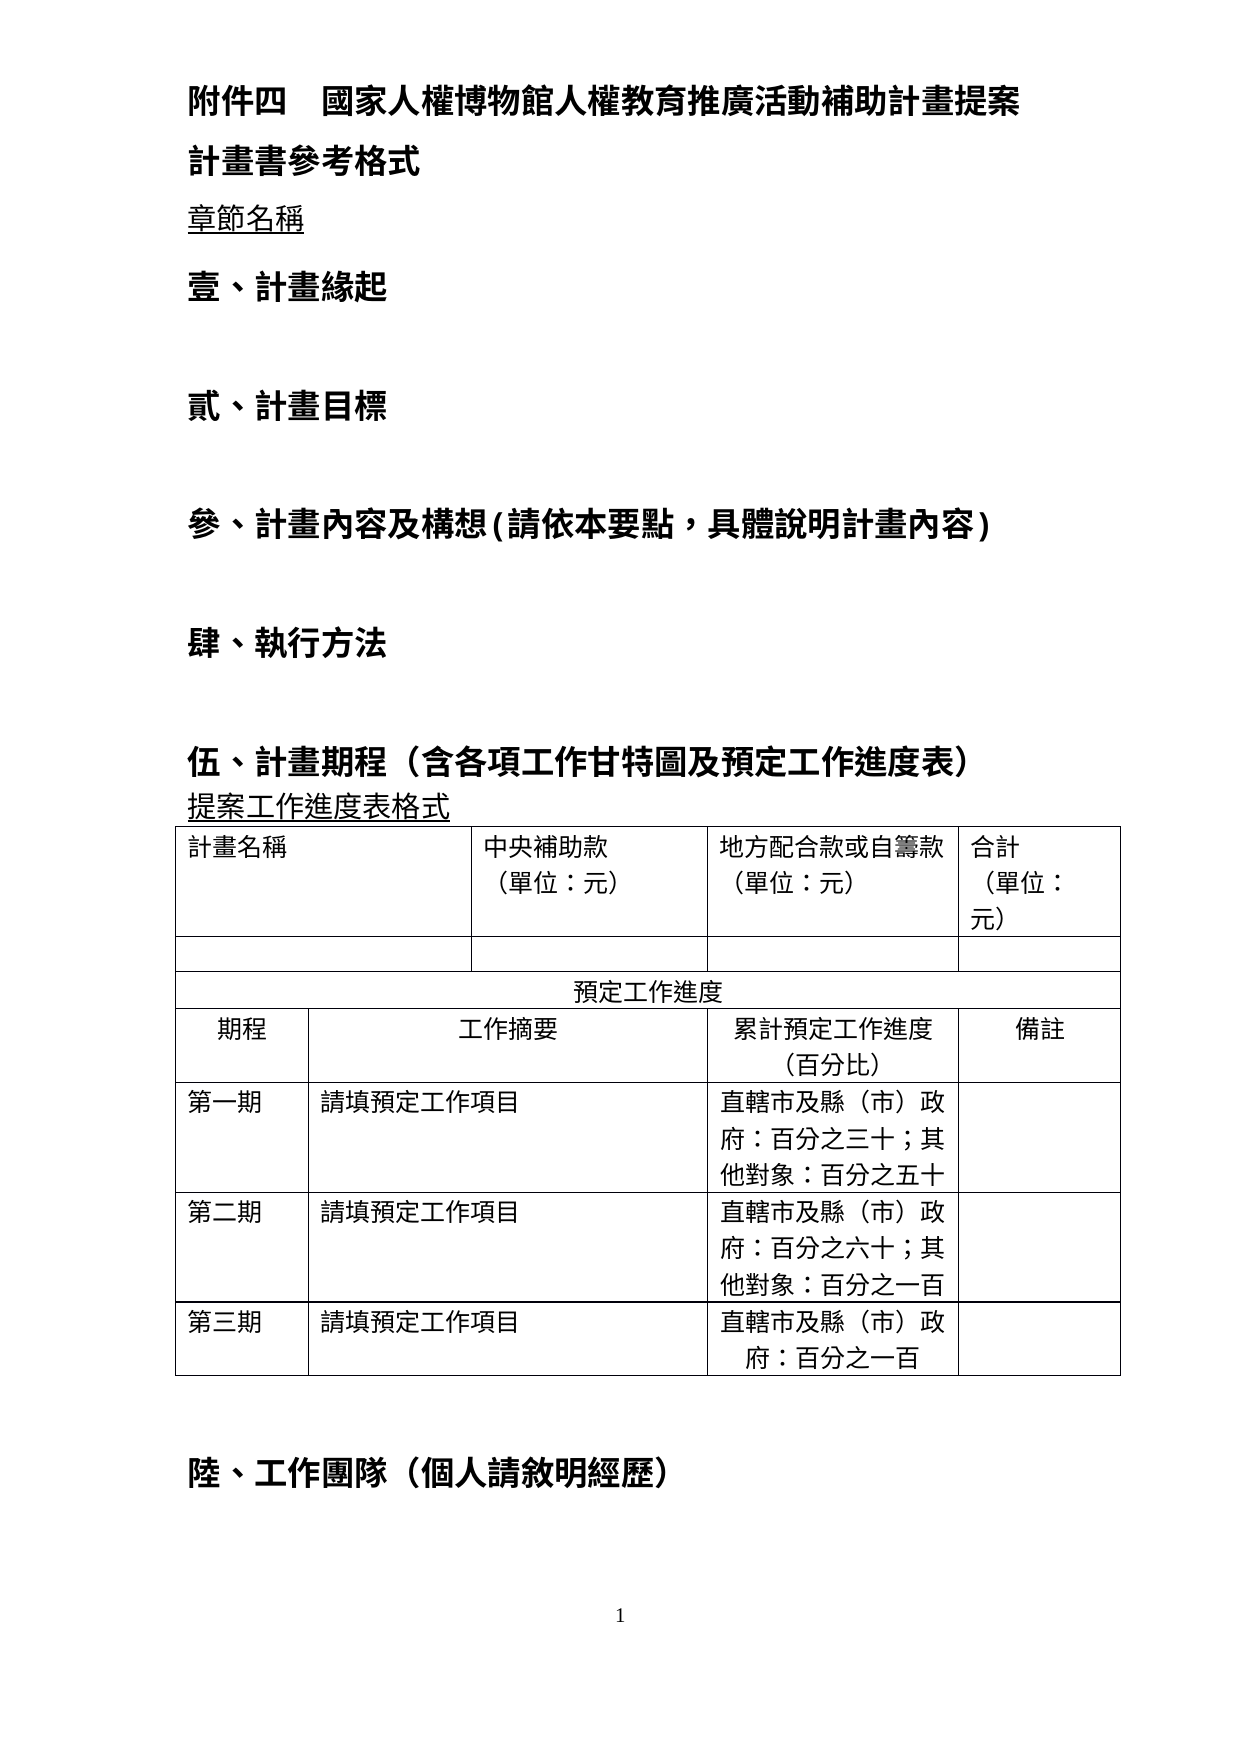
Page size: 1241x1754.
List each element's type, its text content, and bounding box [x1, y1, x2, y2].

table_cell 預定工作進度 [176, 972, 1120, 1008]
table_cell [959, 1303, 1120, 1375]
table_cell 期程 [176, 1009, 308, 1082]
text 章節名稱 [187, 195, 1053, 238]
text 伍、計畫期程（含各項工作甘特圖及預定工作進度表） [187, 736, 1053, 784]
table_cell 直轄市及縣（市）政府：百分之一百 [708, 1303, 958, 1375]
table_header 地方配合款或自籌款 （單位：元） [708, 827, 958, 936]
table_cell [708, 937, 958, 971]
table_header 計畫名稱 [176, 827, 471, 936]
table_cell 工作摘要 [309, 1009, 707, 1082]
table_header 合計 （單位：元） [959, 827, 1120, 936]
table_cell 直轄市及縣（市）政府：百分之三十；其他對象：百分之五十 [708, 1083, 958, 1192]
table_cell 直轄市及縣（市）政府：百分之六十；其他對象：百分之一百 [708, 1193, 958, 1301]
table_cell 第二期 [176, 1193, 308, 1301]
table_cell [959, 1083, 1120, 1192]
text 陸、工作團隊（個人請敘明經歷） [187, 1446, 1053, 1494]
table_cell [472, 937, 707, 971]
text 肆、執行方法 [187, 617, 1053, 665]
text 提案工作進度表格式 [187, 784, 1053, 826]
table_cell [959, 1193, 1120, 1301]
table_cell 累計預定工作進度（百分比） [708, 1009, 958, 1082]
text 參、計畫內容及構想(請依本要點，具體說明計畫內容) [187, 498, 1053, 546]
text 壹、計畫緣起 [187, 261, 1053, 309]
table_cell [176, 937, 471, 971]
table_cell [959, 937, 1120, 971]
table_cell 第三期 [176, 1303, 308, 1375]
table_cell 請填預定工作項目 [309, 1303, 707, 1375]
table_cell 備註 [959, 1009, 1120, 1082]
table_cell 請填預定工作項目 [309, 1083, 707, 1192]
table_cell 第一期 [176, 1083, 308, 1192]
table_header 中央補助款 （單位：元） [472, 827, 707, 936]
text 貳、計畫目標 [187, 379, 1053, 428]
text 附件四 國家人權博物館人權教育推廣活動補助計畫提案計畫書參考格式 [187, 75, 1053, 183]
table_cell 請填預定工作項目 [309, 1193, 707, 1301]
